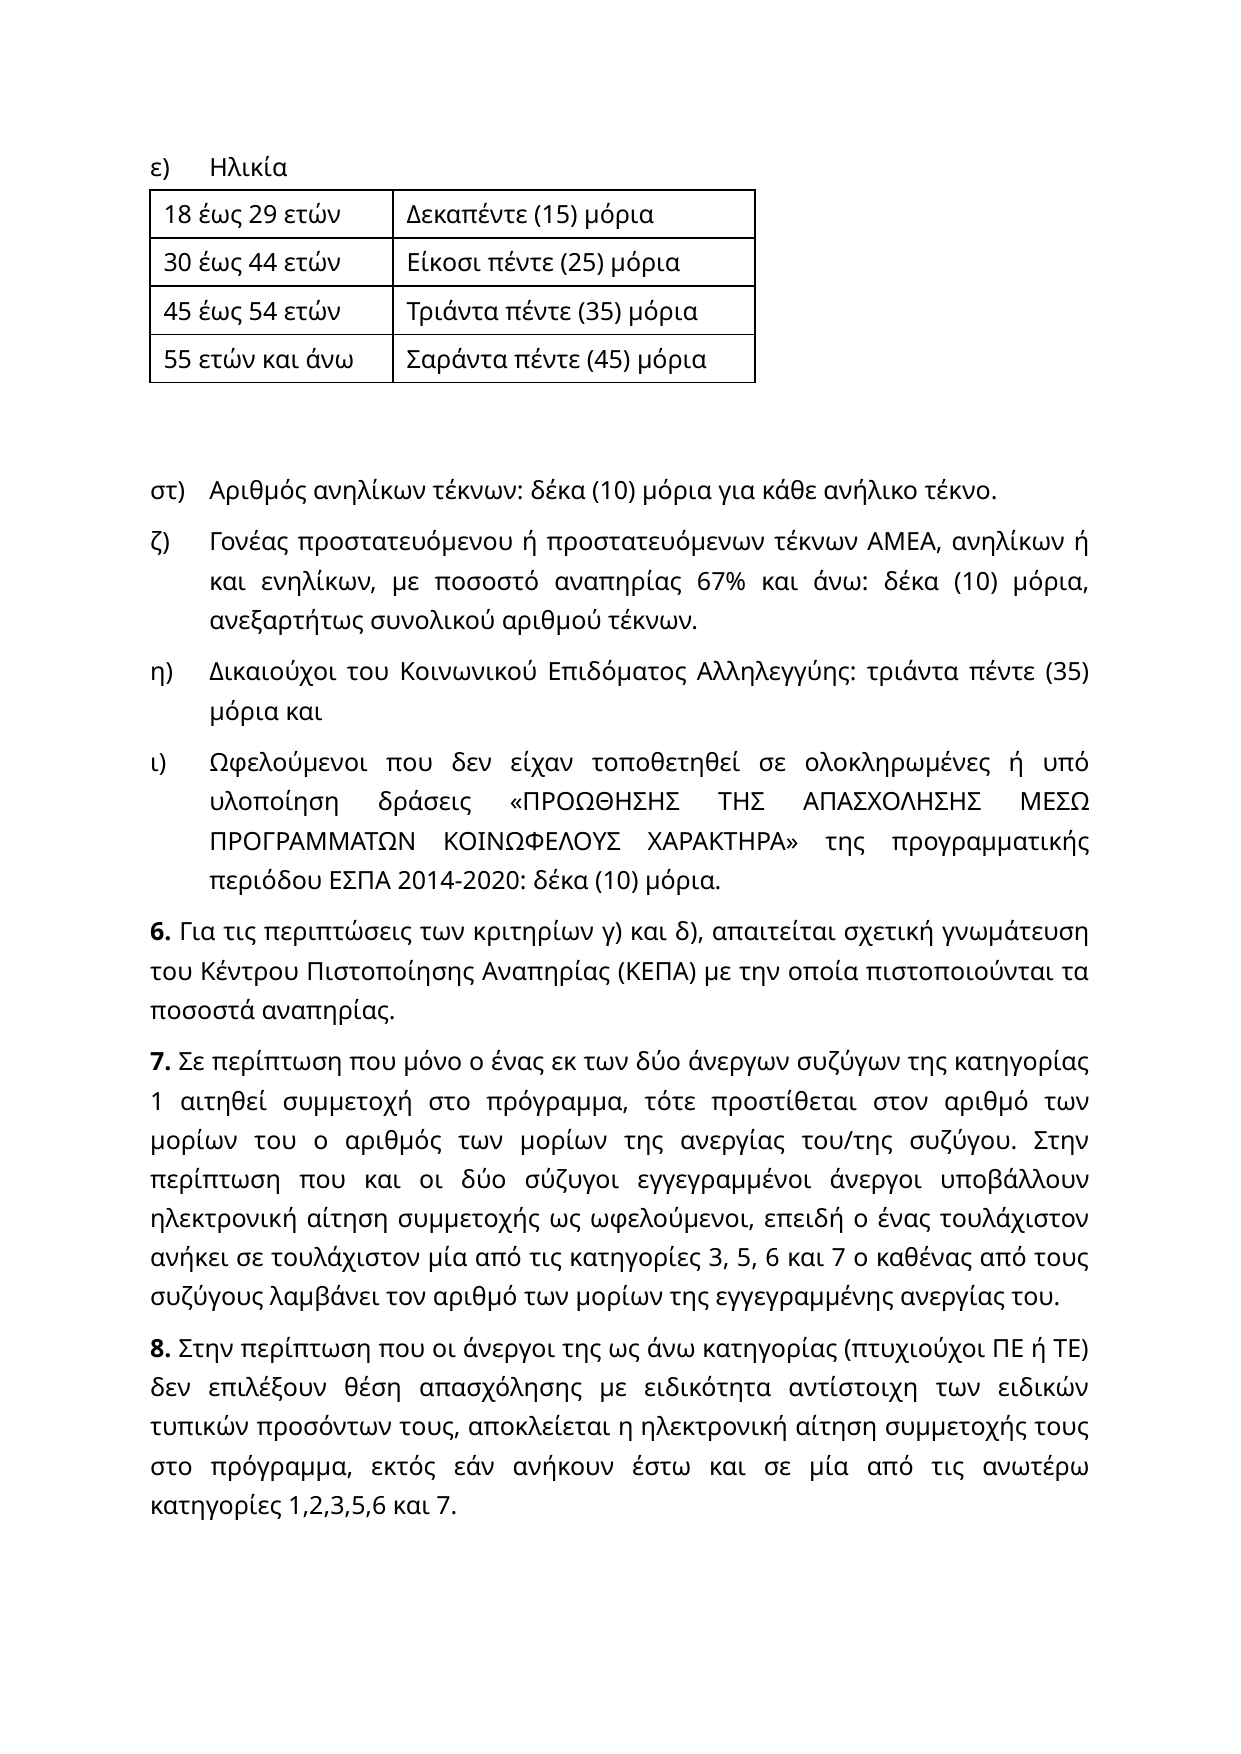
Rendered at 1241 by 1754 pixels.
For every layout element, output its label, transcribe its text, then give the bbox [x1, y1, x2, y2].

list η) Δικαιούχοι του Κοινωνικού Επιδόματος Αλληλεγγύης: τριάντα πέντε (35) μόρια και [150, 654, 1090, 727]
table_cell Τριάντα πέντε (35) μόρια [394, 287, 754, 333]
table_cell 30 έως 44 ετών [151, 239, 392, 285]
table_cell Σαράντα πέντε (45) μόρια [394, 335, 754, 382]
list ε) Ηλικία [150, 150, 1090, 184]
table_header 18 έως 29 ετών [151, 191, 392, 237]
table_cell Είκοσι πέντε (25) μόρια [394, 239, 754, 285]
list ζ) Γονέας προστατευόμενου ή προστατευόμενων τέκνων ΑΜΕΑ, ανηλίκων ή και ενηλίκων, με ποσοστό αναπηρίας 67% και άνω: δέκα (10) μόρια, ανεξαρτήτως συνολικού αριθμού τέκνων. [150, 524, 1090, 636]
table_cell 55 ετών και άνω [151, 335, 392, 382]
list στ) Αριθμός ανηλίκων τέκνων: δέκα (10) μόρια για κάθε ανήλικο τέκνο. [150, 472, 1090, 506]
text 7. Σε περίπτωση που μόνο ο ένας εκ των δύο άνεργων συζύγων της κατηγορίας 1 αιτηθεί συμμετοχή στο πρόγραμμα, τότε προστίθεται στον αριθμό των μορίων του ο αριθμός των μορίων της ανεργίας του/της συζύγου. Στην περίπτωση που και οι δύο σύζυγοι εγγεγραμμένοι άνεργοι υποβάλλουν ηλεκτρονική αίτηση συμμετοχής ως ωφελούμενοι, επειδή ο ένας τουλάχιστον ανήκει σε τουλάχιστον μία από τις κατηγορίες 3, 5, 6 και 7 ο καθένας από τους συζύγους λαμβάνει τον αριθμό των μορίων της εγγεγραμμένης ανεργίας του. [150, 1044, 1090, 1313]
table_header Δεκαπέντε (15) μόρια [394, 191, 754, 237]
table_cell 45 έως 54 ετών [151, 287, 392, 333]
text 8. Στην περίπτωση που οι άνεργοι της ως άνω κατηγορίας (πτυχιούχοι ΠΕ ή ΤΕ) δεν επιλέξουν θέση απασχόλησης με ειδικότητα αντίστοιχη των ειδικών τυπικών προσόντων τους, αποκλείεται η ηλεκτρονική αίτηση συμμετοχής τους στο πρόγραμμα, εκτός εάν ανήκουν έστω και σε μία από τις ανωτέρω κατηγορίες 1,2,3,5,6 και 7. [150, 1331, 1090, 1521]
list ι) Ωφελούμενοι που δεν είχαν τοποθετηθεί σε ολοκληρωμένες ή υπό υλοποίηση δράσεις «ΠΡΟΩΘΗΣΗΣ ΤΗΣ ΑΠΑΣΧΟΛΗΣΗΣ ΜΕΣΩ ΠΡΟΓΡΑΜΜΑΤΩΝ ΚΟΙΝΩΦΕΛΟΥΣ ΧΑΡΑΚΤΗΡΑ» της προγραμματικής περιόδου ΕΣΠΑ 2014-2020: δέκα (10) μόρια. [150, 745, 1090, 896]
text 6. Για τις περιπτώσεις των κριτηρίων γ) και δ), απαιτείται σχετική γνωμάτευση του Κέντρου Πιστοποίησης Αναπηρίας (ΚΕΠΑ) με την οποία πιστοποιούνται τα ποσοστά αναπηρίας. [150, 914, 1090, 1026]
